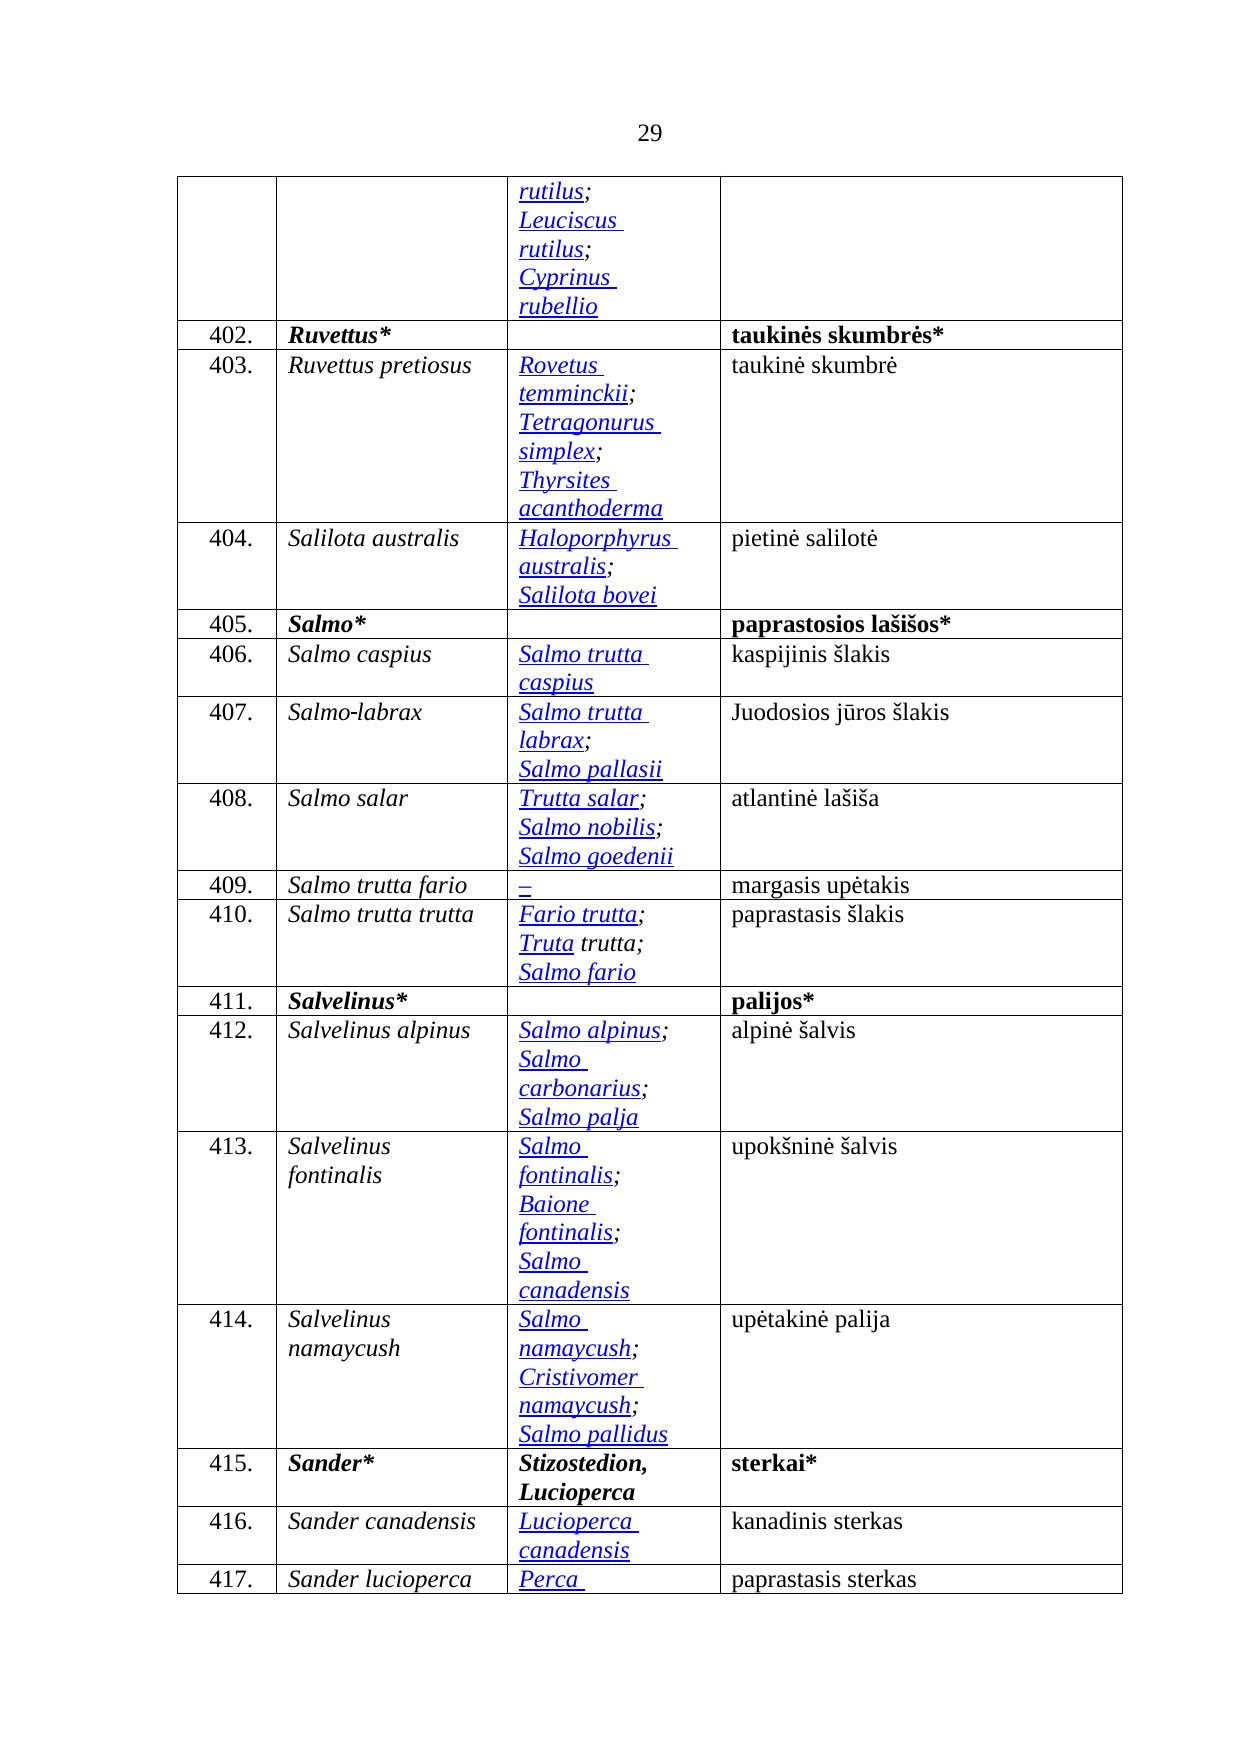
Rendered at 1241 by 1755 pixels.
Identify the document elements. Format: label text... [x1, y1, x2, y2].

table_cell [721, 177, 1122, 320]
table_cell Salmo trutta trutta [277, 900, 507, 986]
table_cell Salmo alpinus; Salmo carbonarius; Salmo palja [508, 1016, 720, 1131]
table_cell Salilota australis [277, 523, 507, 609]
table_cell Salvelinus fontinalis [277, 1132, 507, 1304]
table_cell 414. [178, 1305, 276, 1448]
table_cell 402. [178, 321, 276, 349]
table_cell Sander canadensis [277, 1507, 507, 1564]
table_cell 408. [178, 784, 276, 870]
table_cell 417. [178, 1565, 276, 1593]
table_cell [277, 177, 507, 320]
table_cell Salmo labrax [277, 697, 507, 783]
table_cell 409. [178, 871, 276, 899]
table_cell [178, 177, 276, 320]
table_cell Salvelinus namaycush [277, 1305, 507, 1448]
table_cell margasis upėtakis [721, 871, 1122, 899]
table_cell atlantinė lašiša [721, 784, 1122, 870]
table_cell paprastosios lašišos* [721, 610, 1122, 638]
table_cell kaspijinis šlakis [721, 639, 1122, 696]
table_cell rutilus; Leuciscus rutilus; Cyprinus rubellio [508, 177, 720, 320]
table_cell Salmo namaycush; Cristivomer namaycush; Salmo pallidus [508, 1305, 720, 1448]
table_cell Salvelinus alpinus [277, 1016, 507, 1131]
table_cell palijos* [721, 987, 1122, 1015]
table_cell [508, 610, 720, 638]
table_cell Salmo caspius [277, 639, 507, 696]
table_cell [508, 321, 720, 349]
table_cell 407. [178, 697, 276, 783]
table_cell 405. [178, 610, 276, 638]
table_cell Haloporphyrus australis; Salilota bovei [508, 523, 720, 609]
table_cell 403. [178, 350, 276, 522]
table_cell Sander* [277, 1449, 507, 1506]
table_cell 416. [178, 1507, 276, 1564]
table_cell 406. [178, 639, 276, 696]
table_cell Juodosios jūros šlakis [721, 697, 1122, 783]
table_cell 412. [178, 1016, 276, 1131]
table_cell upėtakinė palija [721, 1305, 1122, 1448]
table_cell Ruvettus* [277, 321, 507, 349]
table_cell Salmo trutta caspius [508, 639, 720, 696]
table_cell Stizostedion, Lucioperca [508, 1449, 720, 1506]
table_cell 415. [178, 1449, 276, 1506]
table_cell taukinės skumbrės* [721, 321, 1122, 349]
table_cell Salvelinus* [277, 987, 507, 1015]
table_cell 413. [178, 1132, 276, 1304]
table_cell upokšninė šalvis [721, 1132, 1122, 1304]
table_cell paprastasis sterkas [721, 1565, 1122, 1593]
table_cell Rovetus temminckii; Tetragonurus simplex; Thyrsites acanthoderma [508, 350, 720, 522]
table_cell pietinė salilotė [721, 523, 1122, 609]
table_cell Salmo trutta fario [277, 871, 507, 899]
table_cell Ruvettus pretiosus [277, 350, 507, 522]
table_cell – [508, 871, 720, 899]
table_cell [508, 987, 720, 1015]
table_cell Salmo* [277, 610, 507, 638]
table_cell 411. [178, 987, 276, 1015]
table_cell taukinė skumbrė [721, 350, 1122, 522]
table_cell Perca [508, 1565, 720, 1593]
table_cell Lucioperca canadensis [508, 1507, 720, 1564]
table_cell sterkai* [721, 1449, 1122, 1506]
table_cell Trutta salar; Salmo nobilis; Salmo goedenii [508, 784, 720, 870]
table_cell Salmo fontinalis; Baione fontinalis; Salmo canadensis [508, 1132, 720, 1304]
table_cell paprastasis šlakis [721, 900, 1122, 986]
table_cell alpinė šalvis [721, 1016, 1122, 1131]
table_cell kanadinis sterkas [721, 1507, 1122, 1564]
table_cell Salmo salar [277, 784, 507, 870]
table_cell Fario trutta; Truta trutta; Salmo fario [508, 900, 720, 986]
table_cell 410. [178, 900, 276, 986]
table_cell Salmo trutta labrax; Salmo pallasii [508, 697, 720, 783]
table_cell 404. [178, 523, 276, 609]
table_cell Sander lucioperca [277, 1565, 507, 1593]
